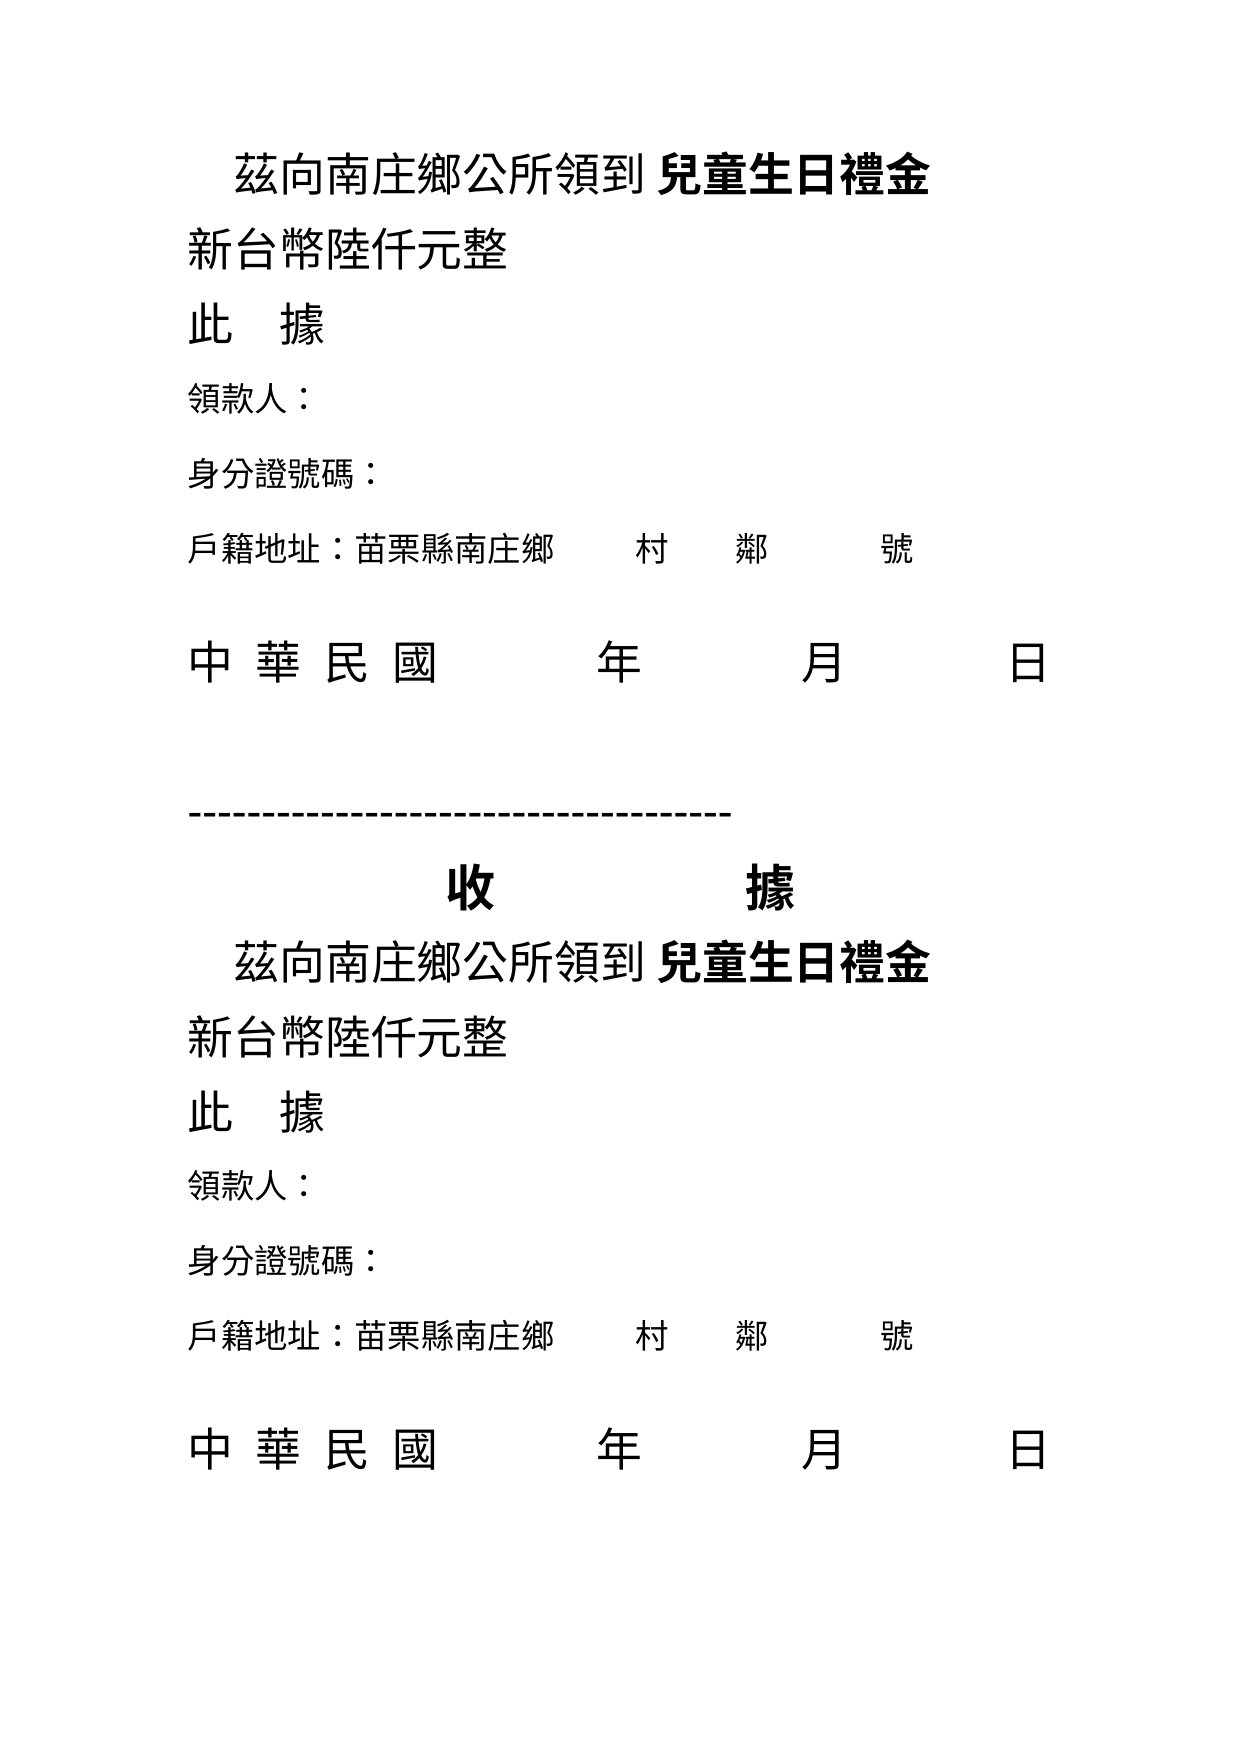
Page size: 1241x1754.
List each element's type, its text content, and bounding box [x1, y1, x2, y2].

text 領款人： [187, 359, 1053, 434]
text 此 據 [187, 1072, 1053, 1147]
text 收 據 [187, 847, 1053, 922]
text 新台幣陸仟元整 [187, 997, 1053, 1072]
text 戶籍地址：苗栗縣南庄鄉 村 鄰 號 [187, 509, 1053, 584]
text 中華民國 年 月 日 [187, 622, 1053, 697]
text 此 據 [187, 284, 1053, 359]
text 身分證號碼： [187, 434, 1053, 509]
text 茲向南庄鄉公所領到 兒童生日禮金 [187, 134, 1053, 209]
text 領款人： [187, 1147, 1053, 1222]
text 身分證號碼： [187, 1222, 1053, 1297]
text 戶籍地址：苗栗縣南庄鄉 村 鄰 號 [187, 1297, 1053, 1372]
text ------------------------------------- [187, 772, 1053, 847]
text 中華民國 年 月 日 [187, 1409, 1053, 1484]
text 新台幣陸仟元整 [187, 209, 1053, 284]
text 茲向南庄鄉公所領到 兒童生日禮金 [187, 922, 1053, 997]
